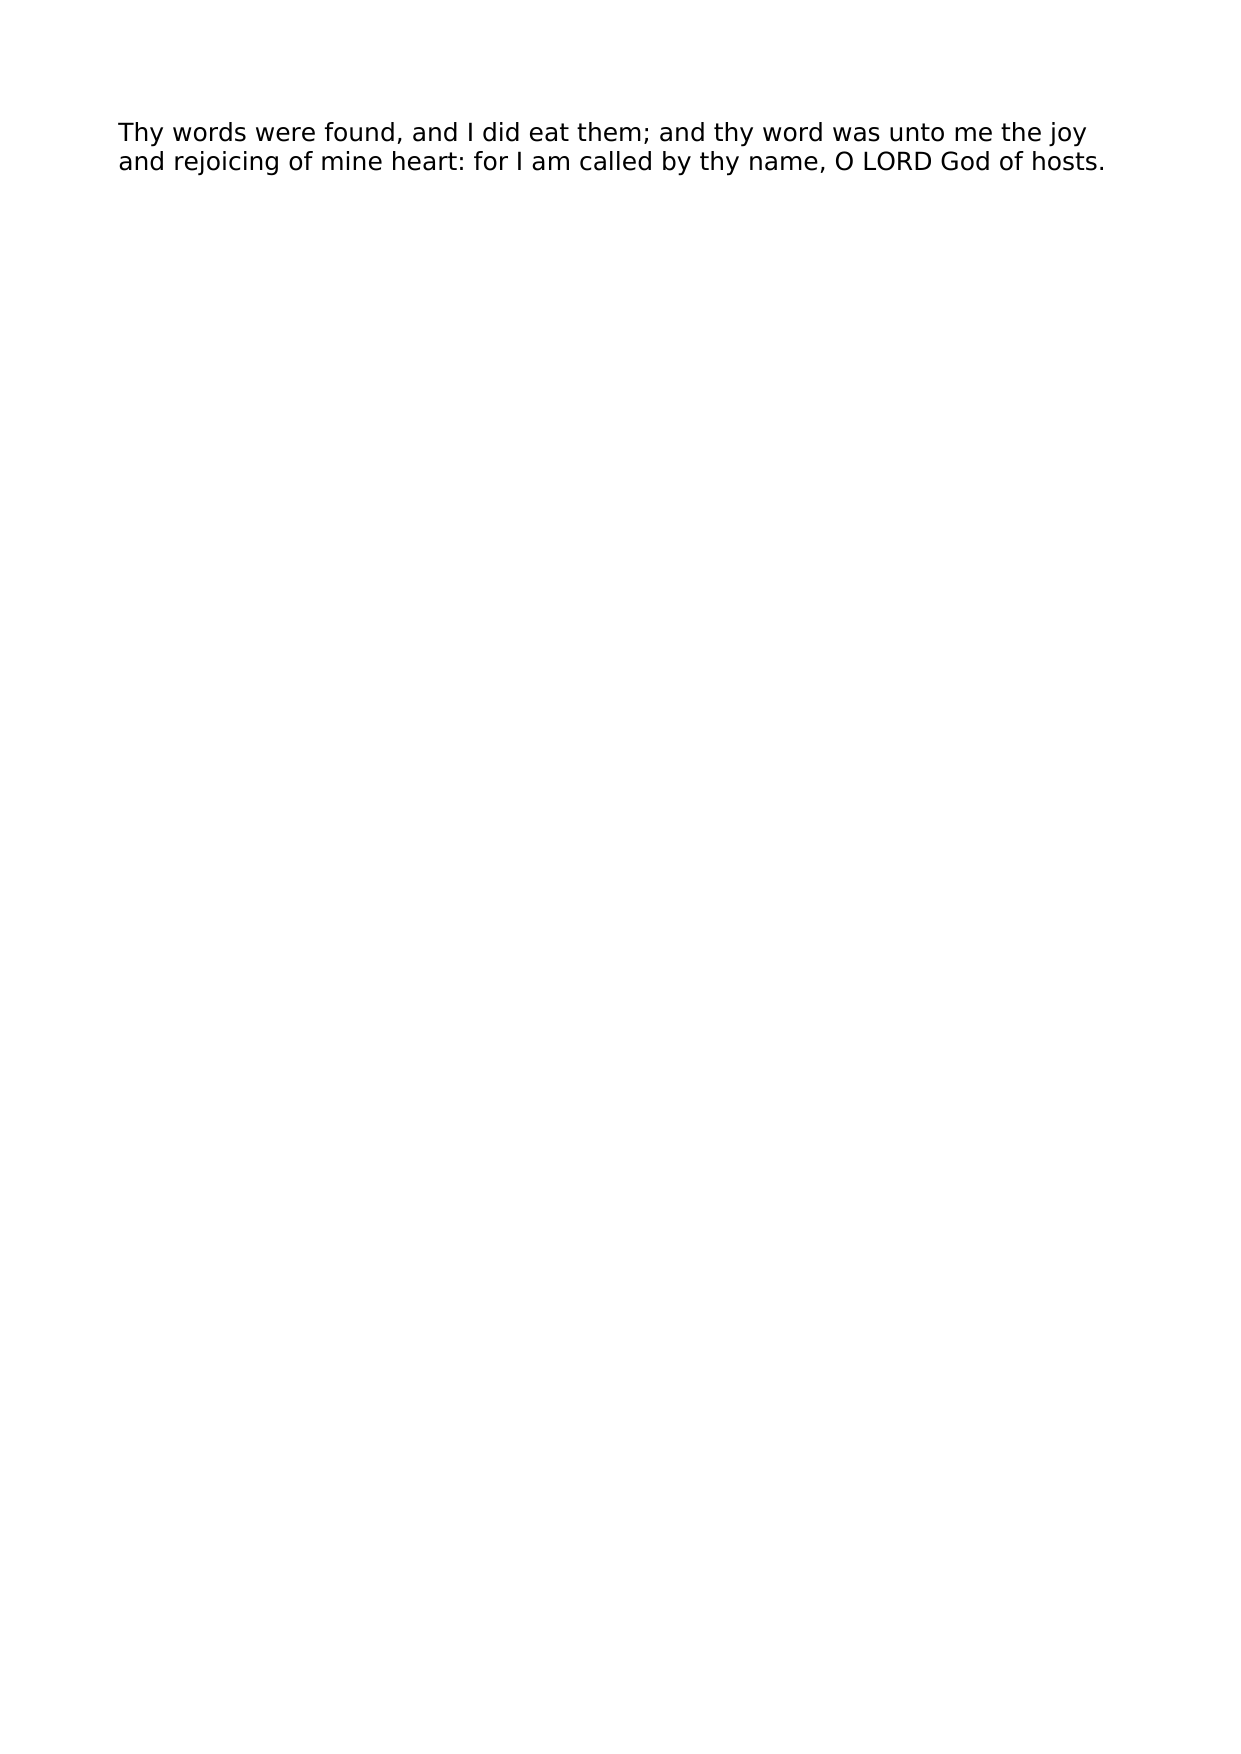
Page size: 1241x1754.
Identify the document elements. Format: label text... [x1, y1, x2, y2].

text Thy words were found, and I did eat them; and thy word was unto me the joy and rejoicing of mine heart: for I am called by thy name, O LORD God of hosts. [118, 118, 1122, 176]
